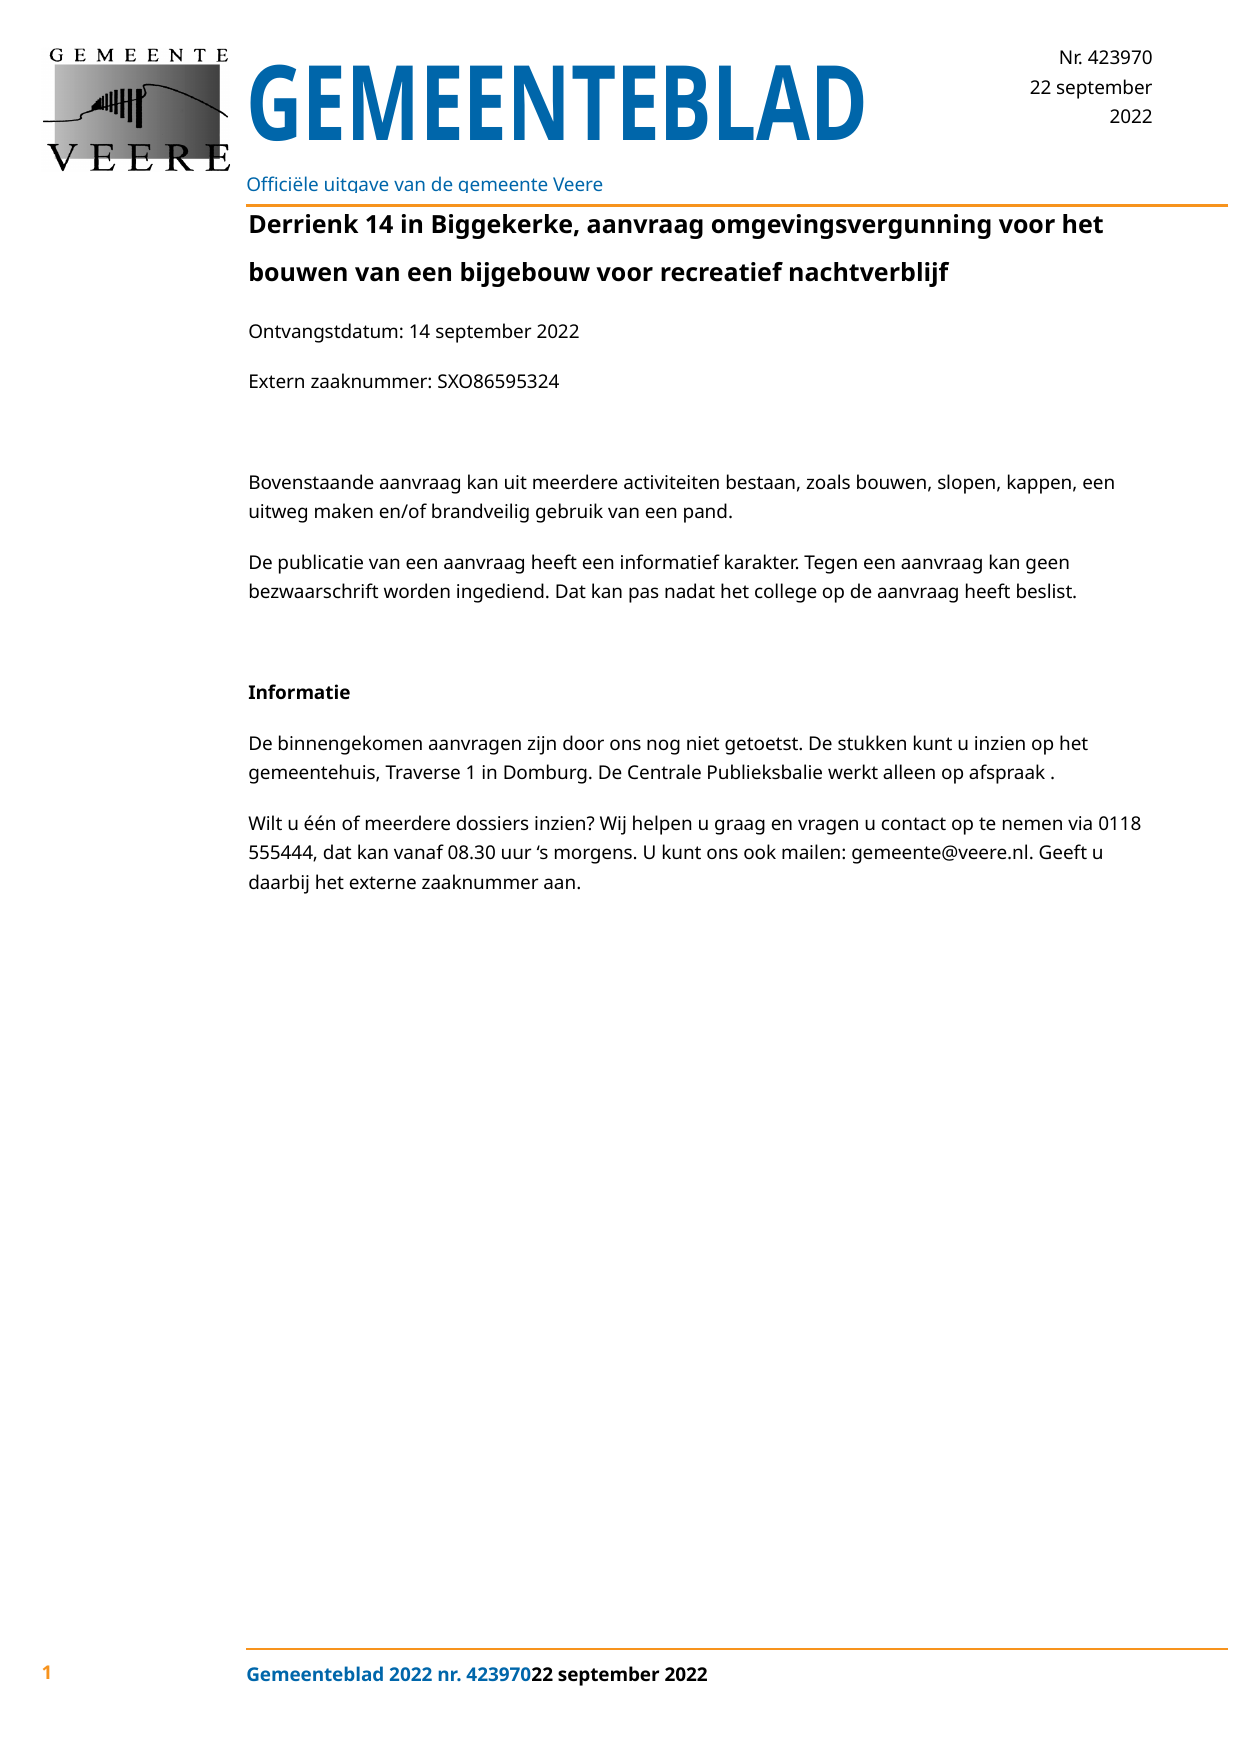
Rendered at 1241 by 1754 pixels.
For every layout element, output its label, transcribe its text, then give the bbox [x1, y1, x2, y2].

text Bovenstaande aanvraag kan uit meerdere activiteiten bestaan, zoals bouwen, slopen, kappen, een uitweg maken en/of brandveilig gebruik van een pand. [248, 469, 1152, 524]
text De binnengekomen aanvragen zijn door ons nog niet getoetst. De stukken kunt u inzien op het gemeentehuis, Traverse 1 in Domburg. De Centrale Publieksbalie werkt alleen op afspraak . [248, 730, 1152, 785]
text Wilt u één of meerdere dossiers inzien? Wij helpen u graag en vragen u contact op te nemen via 0118 555444, dat kan vanaf 08.30 uur ‘s morgens. U kunt ons ook mailen: gemeente@veere.nl. Geeft u daarbij het externe zaaknummer aan. [248, 810, 1152, 895]
picture [41, 47, 231, 172]
text De publicatie van een aanvraag heeft een informatief karakter. Tegen een aanvraag kan geen bezwaarschrift worden ingediend. Dat kan pas nadat het college op de aanvraag heeft beslist. [248, 549, 1152, 604]
text Informatie [248, 679, 1152, 705]
text Ontvangstdatum: 14 september 2022 [248, 318, 1152, 344]
text Extern zaaknummer: SXO86595324 [248, 368, 1152, 394]
text Derrienk 14 in Biggekerke, aanvraag omgevingsvergunning voor het bouwen van een bijgebouw voor recreatief nachtverblijf [248, 207, 1152, 288]
